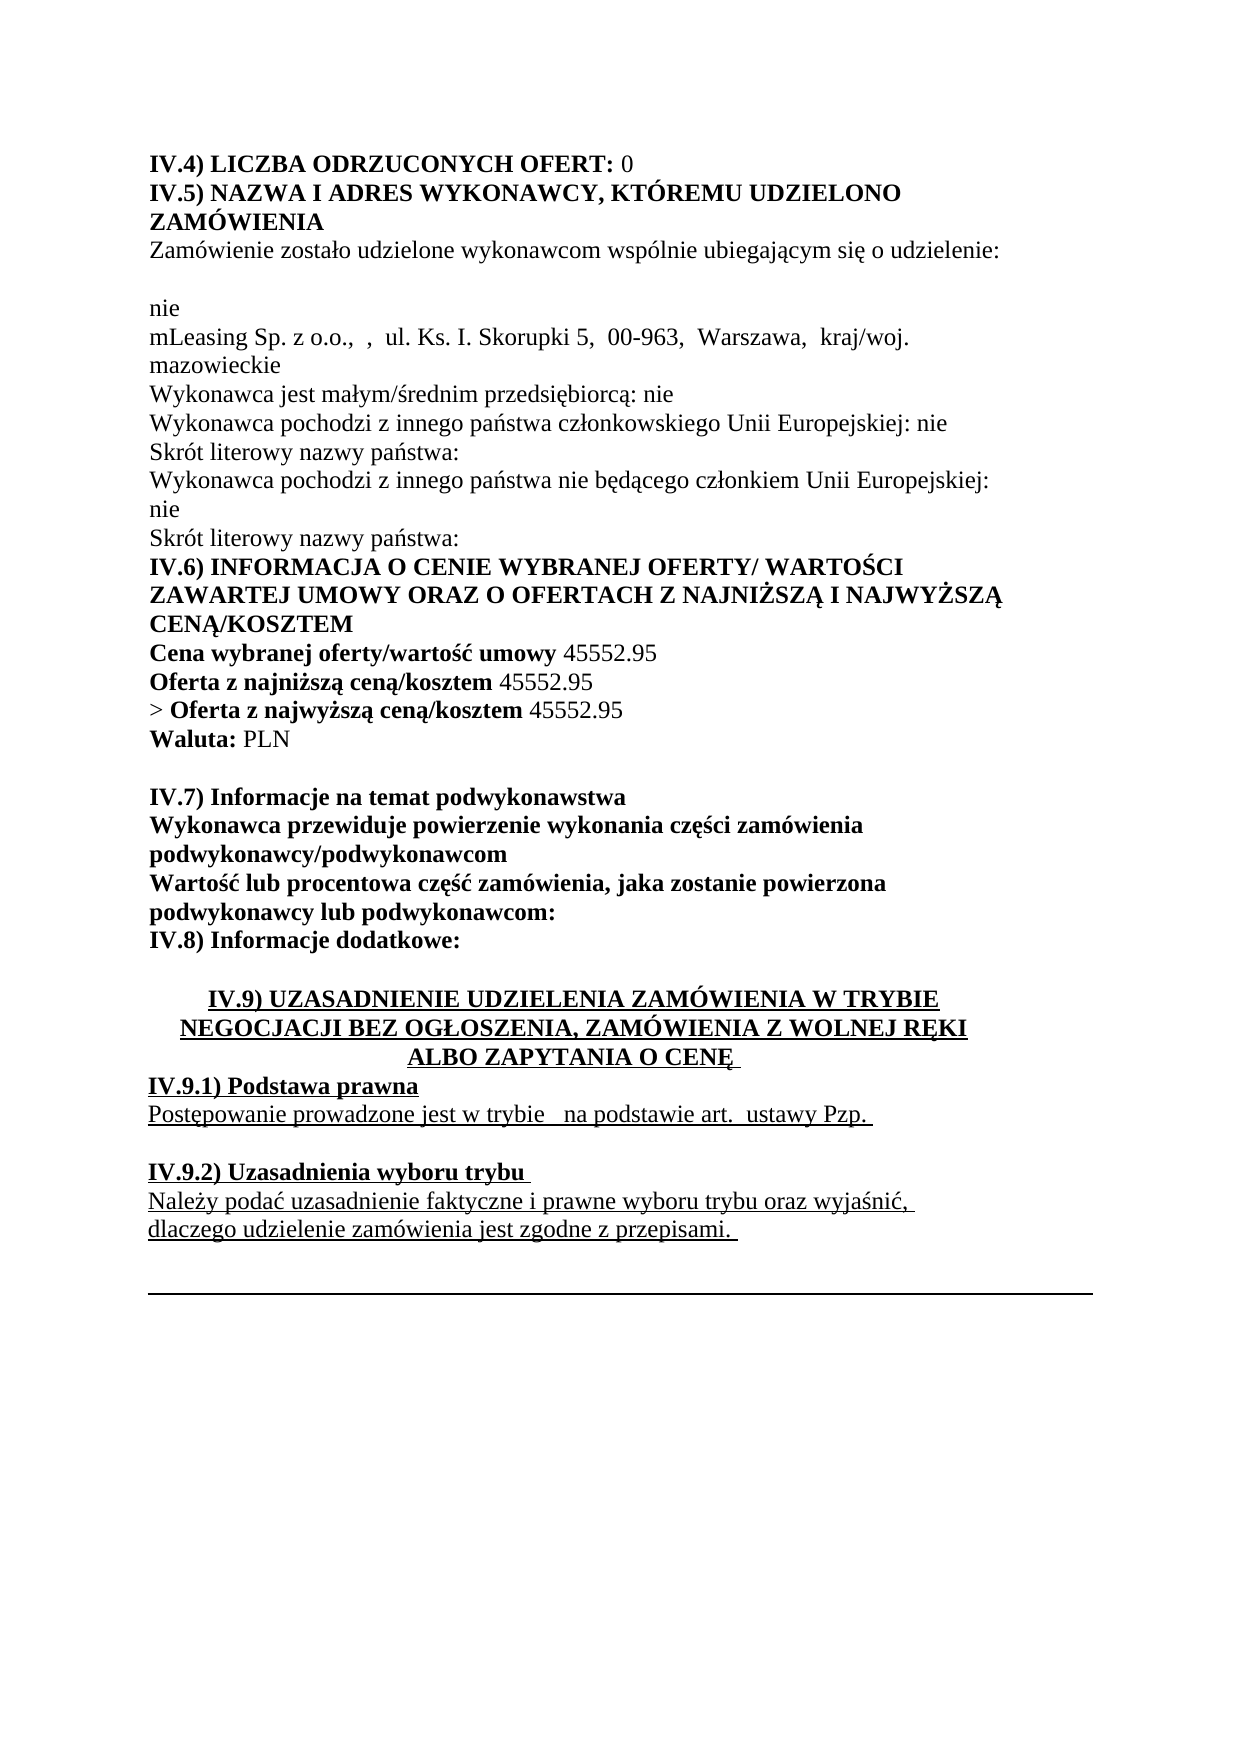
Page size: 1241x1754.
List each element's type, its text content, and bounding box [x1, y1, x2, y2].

table_header [1000, 148, 1093, 1293]
table_header IV.9) UZASADNIENIE UDZIELENIA ZAMÓWIENIA W TRYBIE NEGOCJACJI BEZ OGŁOSZENIA, ZAMÓWIENIA Z WOLNEJ RĘKI ALBO ZAPYTANIA O CENĘ IV.9.1) Podstawa prawna Postępowanie prowadzone jest w trybie na podstawie art. ustawy Pzp. IV.9.2) Uzasadnienia wyboru trybu Należy podać uzasadnienie faktyczne i prawne wyboru trybu oraz wyjaśnić, dlaczego udzielenie zamówienia jest zgodne z przepisami. [148, 956, 999, 1293]
table_cell IV.4) LICZBA ODRZUCONYCH OFERT: 0 IV.5) NAZWA I ADRES WYKONAWCY, KTÓREMU UDZIELONO ZAMÓWIENIA Zamówienie zostało udzielone wykonawcom wspólnie ubiegającym się o udzielenie: nie mLeasing Sp. z o.o., , ul. Ks. I. Skorupki 5, 00-963, Warszawa, kraj/woj. mazowieckie Wykonawca jest małym/średnim przedsiębiorcą: nie Wykonawca pochodzi z innego państwa członkowskiego Unii Europejskiej: nie Skrót literowy nazwy państwa: Wykonawca pochodzi z innego państwa nie będącego członkiem Unii Europejskiej: nie Skrót literowy nazwy państwa: IV.6) INFORMACJA O CENIE WYBRANEJ OFERTY/ WARTOŚCI ZAWARTEJ UMOWY ORAZ O OFERTACH Z NAJNIŻSZĄ I NAJWYŻSZĄ CENĄ/KOSZTEM Cena wybranej oferty/wartość umowy 45552.95 Oferta z najniższą ceną/kosztem 45552.95 > Oferta z najwyższą ceną/kosztem 45552.95 Waluta: PLN IV.7) Informacje na temat podwykonawstwa Wykonawca przewiduje powierzenie wykonania części zamówienia podwykonawcy/podwykonawcom Wartość lub procentowa część zamówienia, jaka zostanie powierzona podwykonawcy lub podwykonawcom: IV.8) Informacje dodatkowe: [148, 148, 1000, 956]
